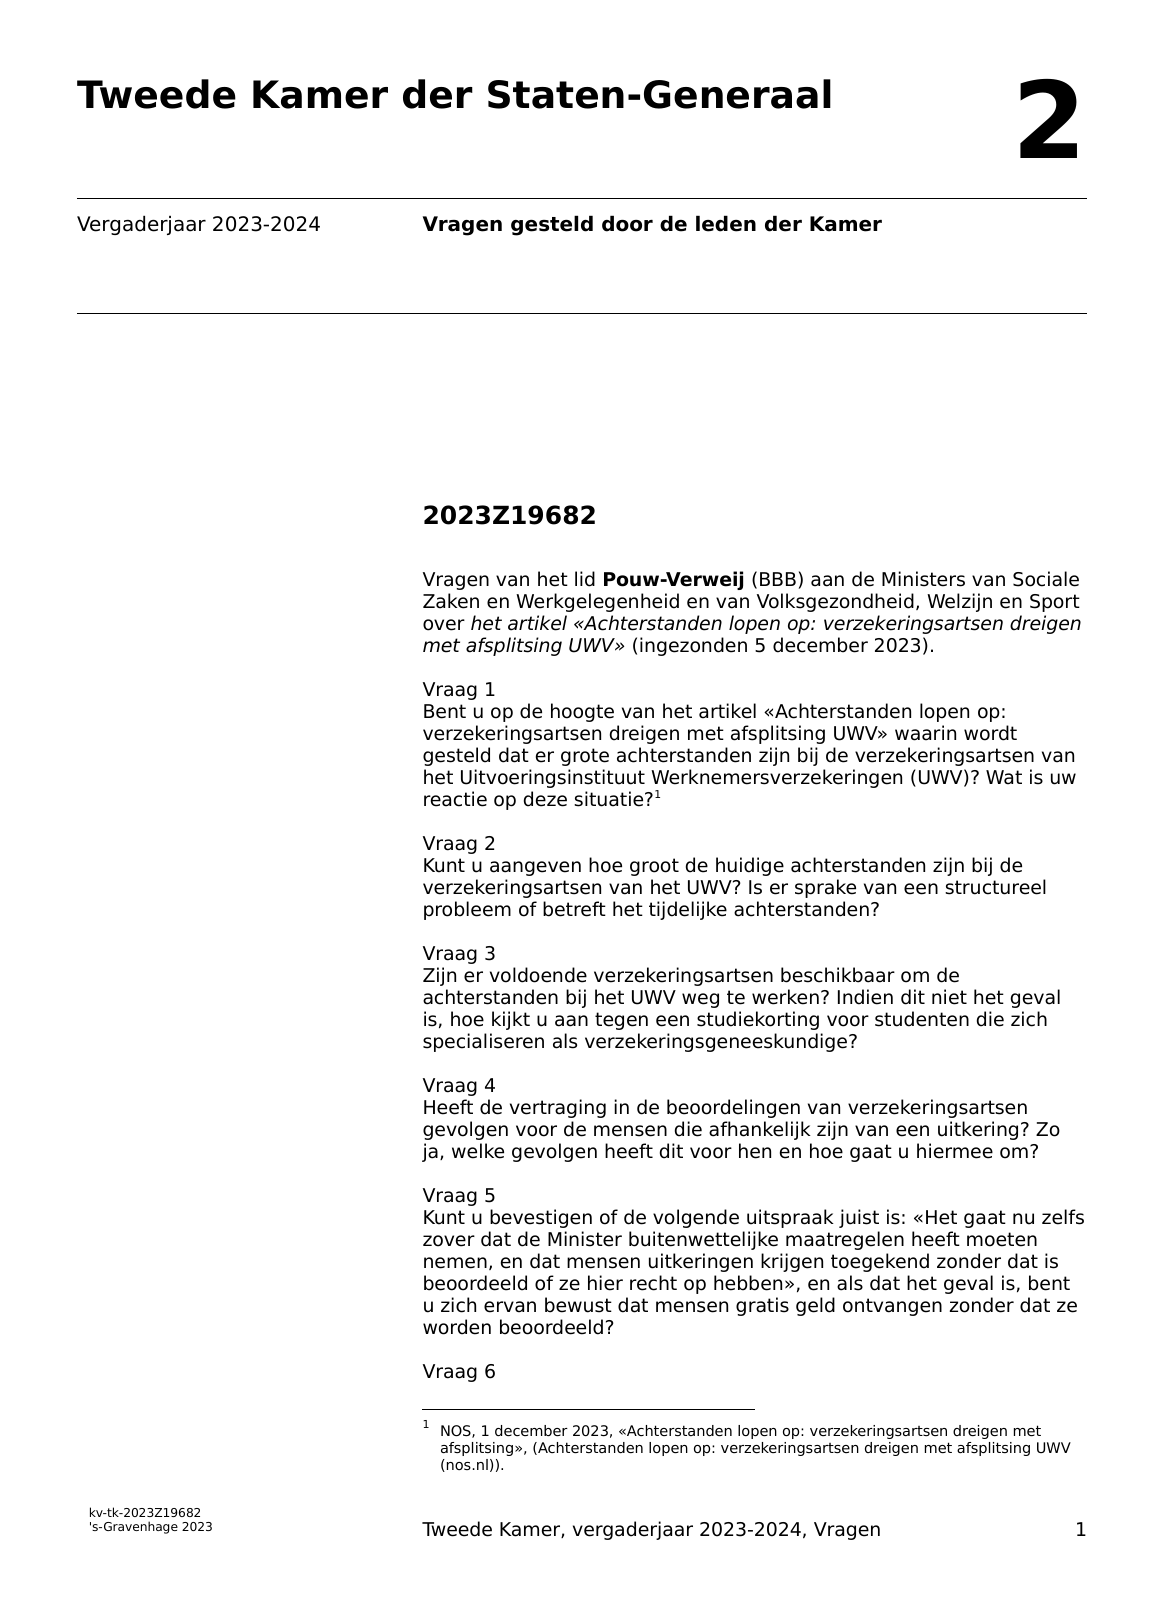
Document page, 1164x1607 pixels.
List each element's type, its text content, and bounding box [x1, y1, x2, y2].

text Vragen van het lid Pouw-Verweij (BBB) aan de Ministers van Sociale Zaken en Werkgelegenheid en van Volksgezondheid, Welzijn en Sport over het artikel «Achterstanden lopen op: verzekeringsartsen dreigen met afsplitsing UWV» (ingezonden 5 december 2023). [422, 569, 1087, 657]
text Vraag 3 [422, 943, 1087, 965]
text NOS, 1 december 2023, «Achterstanden lopen op: verzekeringsartsen dreigen met afsplitsing», (Achterstanden lopen op: verzekeringsartsen dreigen met afsplitsing UWV (nos.nl)). [422, 1418, 1087, 1474]
table_cell Vergaderjaar 2023-2024 [77, 199, 422, 313]
text Bent u op de hoogte van het artikel «Achterstanden lopen op: verzekeringsartsen dreigen met afsplitsing UWV» waarin wordt gesteld dat er grote achterstanden zijn bij de verzekeringsartsen van het Uitvoeringsinstituut Werknemersverzekeringen (UWV)? Wat is uw reactie op deze situatie? [422, 701, 1087, 811]
table_cell Vragen gesteld door de leden der Kamer [422, 199, 1087, 313]
text Vraag 2 [422, 833, 1087, 855]
text Vraag 5 [422, 1185, 1087, 1207]
text Kunt u bevestigen of de volgende uitspraak juist is: «Het gaat nu zelfs zover dat de Minister buitenwettelijke maatregelen heeft moeten nemen, en dat mensen uitkeringen krijgen toegekend zonder dat is beoordeeld of ze hier recht op hebben», en als dat het geval is, bent u zich ervan bewust dat mensen gratis geld ontvangen zonder dat ze worden beoordeeld? [422, 1207, 1087, 1339]
table_header 2 [886, 59, 1087, 198]
text kv-tk-2023Z19682 [88, 1506, 323, 1520]
text 's-Gravenhage 2023 [88, 1520, 323, 1534]
text Vraag 4 [422, 1075, 1087, 1097]
text Vraag 6 [422, 1361, 1087, 1383]
text Zijn er voldoende verzekeringsartsen beschikbaar om de achterstanden bij het UWV weg te werken? Indien dit niet het geval is, hoe kijkt u aan tegen een studiekorting voor studenten die zich specialiseren als verzekeringsgeneeskundige? [422, 965, 1087, 1053]
table_header Tweede Kamer der Staten-Generaal [77, 59, 886, 198]
text 2023Z19682 [422, 501, 1087, 531]
text Heeft de vertraging in de beoordelingen van verzekeringsartsen gevolgen voor de mensen die afhankelijk zijn van een uitkering? Zo ja, welke gevolgen heeft dit voor hen en hoe gaat u hiermee om? [422, 1097, 1087, 1163]
text Kunt u aangeven hoe groot de huidige achterstanden zijn bij de verzekeringsartsen van het UWV? Is er sprake van een structureel probleem of betreft het tijdelijke achterstanden? [422, 855, 1087, 921]
text Vraag 1 [422, 679, 1087, 701]
